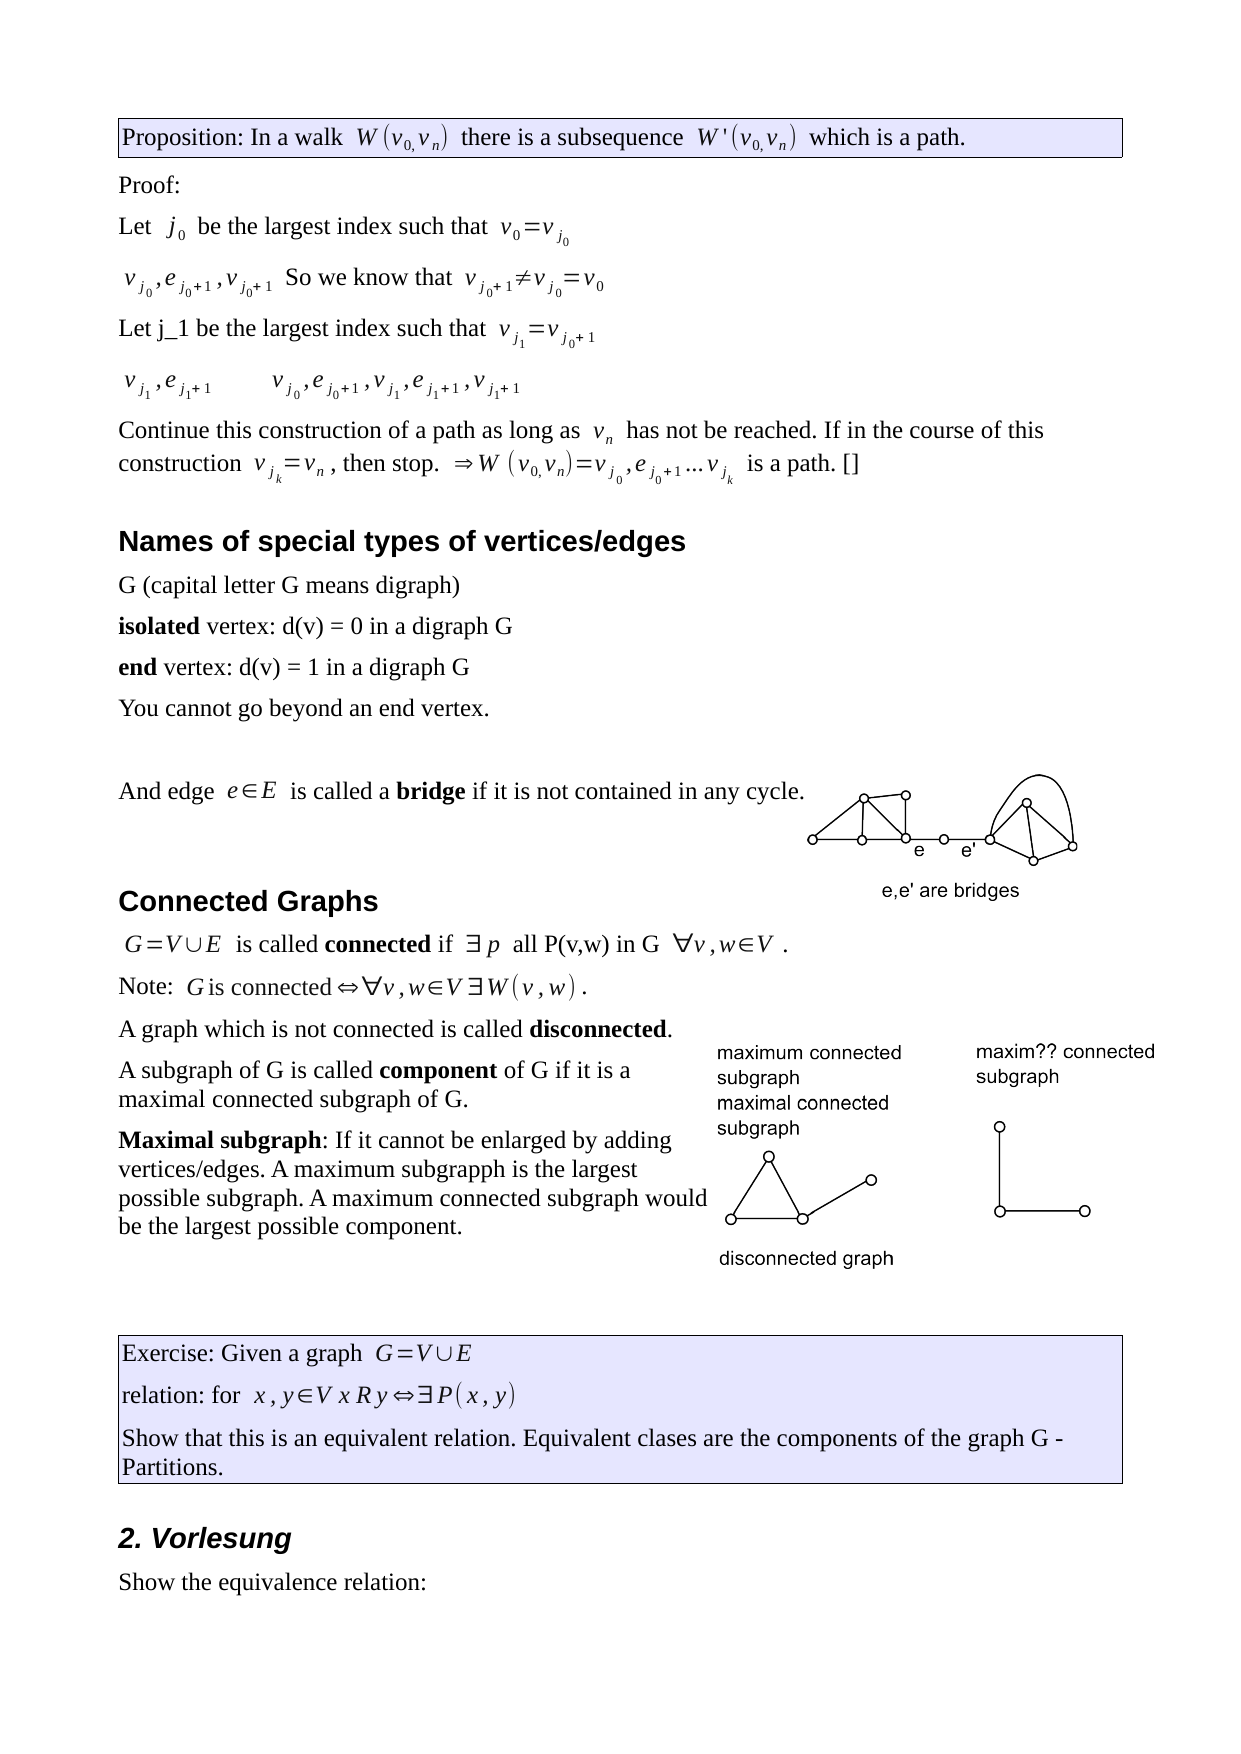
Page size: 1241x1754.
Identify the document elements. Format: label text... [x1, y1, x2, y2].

text You cannot go beyond an end vertex. [118, 693, 1122, 722]
text Note: . [118, 971, 1122, 1001]
text Proof: [118, 170, 1122, 199]
subtitle 2. Vorlesung [118, 1521, 1122, 1555]
text isolated vertex: d(v) = 0 in a digraph G [118, 611, 1122, 640]
text Exercise: Given a graph [119, 1336, 1122, 1367]
text Show the equivalence relation: [118, 1567, 1122, 1596]
subtitle Names of special types of vertices/edges [118, 524, 1122, 557]
text end vertex: d(v) = 1 in a digraph G [118, 652, 1122, 681]
text Let j_1 be the largest index such that [118, 313, 1122, 352]
text A graph which is not connected is called disconnected. [118, 1014, 1122, 1043]
text Continue this construction of a path as long as has not be reached. If in the course of this construction , then stop. is a path. [] [118, 415, 1122, 486]
text So we know that [118, 262, 1122, 301]
text A subgraph of G is called component of G if it is a maximal connected subgraph of G. [118, 1055, 717, 1113]
text And edge is called a bridge if it is not contained in any cycle. [118, 776, 807, 805]
subtitle Connected Graphs [118, 883, 1122, 917]
text Show that this is an equivalent relation. Equivalent clases are the components of the graph G - Partitions. [119, 1419, 1122, 1483]
text is called connected if all P(v,w) in G . [118, 929, 1122, 958]
text Proposition: In a walk there is a subsequence which is a path. [119, 119, 1122, 157]
text Maximal subgraph: If it cannot be enlarged by adding vertices/edges. A maximum subgrapph is the largest possible subgraph. A maximum connected subgraph would be the largest possible component. [118, 1125, 717, 1240]
picture [807, 774, 1078, 901]
text Let be the largest index such that [118, 211, 1122, 250]
picture [717, 1043, 1154, 1269]
text relation: for [119, 1376, 1122, 1410]
text G (capital letter G means digraph) [118, 570, 1122, 598]
